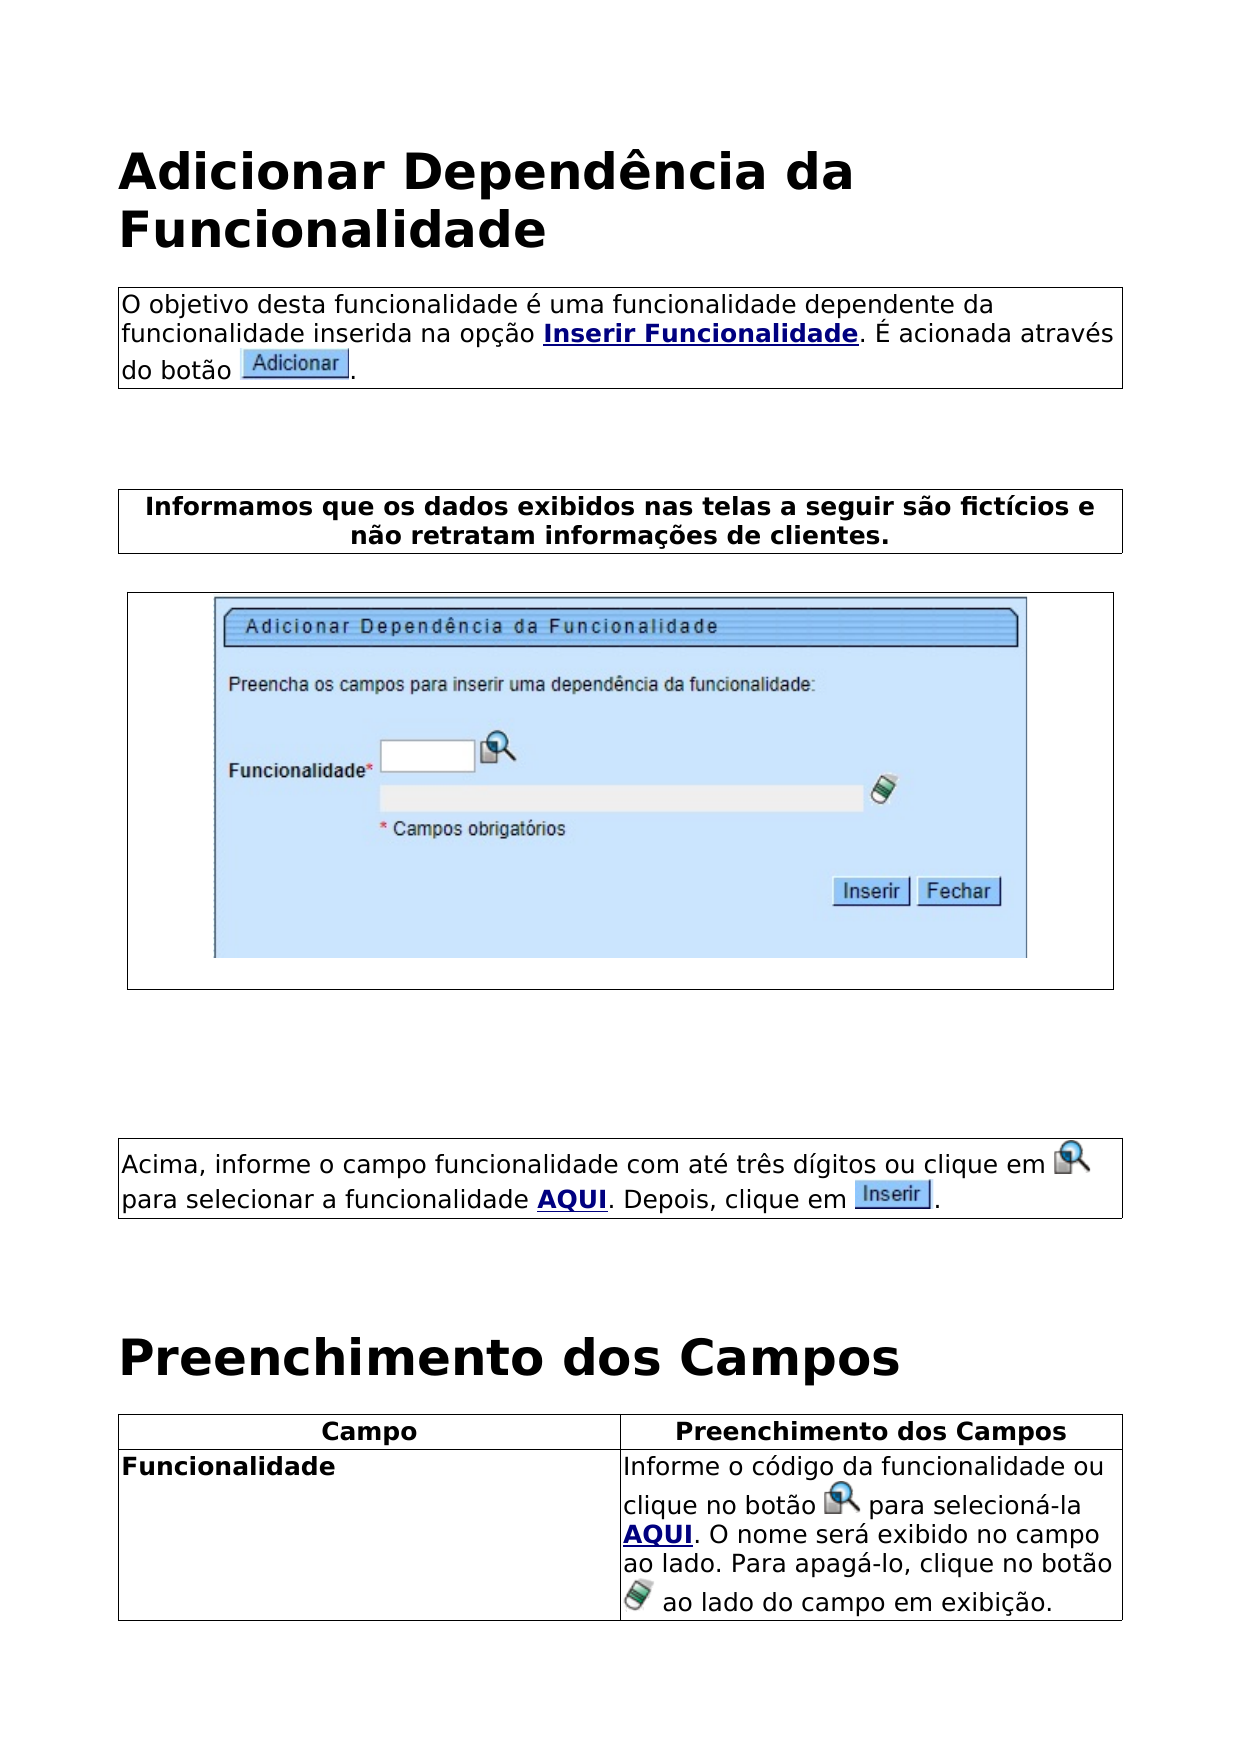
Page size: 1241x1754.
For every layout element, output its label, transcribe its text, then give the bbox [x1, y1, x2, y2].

subtitle Adicionar Dependência da Funcionalidade [118, 143, 1122, 259]
table_header Campo [119, 1415, 620, 1449]
table_cell Funcionalidade [119, 1450, 620, 1620]
table_header Informamos que os dados exibidos nas telas a seguir são fictícios e não retratam informações de clientes. [119, 490, 1122, 553]
picture [824, 1481, 861, 1514]
table_header O objetivo desta funcionalidade é uma funcionalidade dependente da funcionalidade inserida na opção Inserir Funcionalidade. É acionada através do botão . [119, 288, 1122, 388]
picture [239, 348, 349, 380]
subtitle Preenchimento dos Campos [118, 1328, 1122, 1387]
table_header Preenchimento dos Campos [621, 1415, 1122, 1449]
picture [213, 594, 1028, 958]
table_header Acima, informe o campo funcionalidade com até três dígitos ou clique em para selecionar a funcionalidade AQUI. Depois, clique em . [119, 1139, 1122, 1218]
picture [1054, 1140, 1091, 1174]
picture [622, 1578, 655, 1612]
table_cell Informe o código da funcionalidade ou clique no botão para selecioná-la AQUI. O nome será exibido no campo ao lado. Para apagá-lo, clique no botão ao lado do campo em exibição. [621, 1450, 1122, 1620]
table_header [128, 593, 1113, 989]
picture [855, 1179, 934, 1209]
